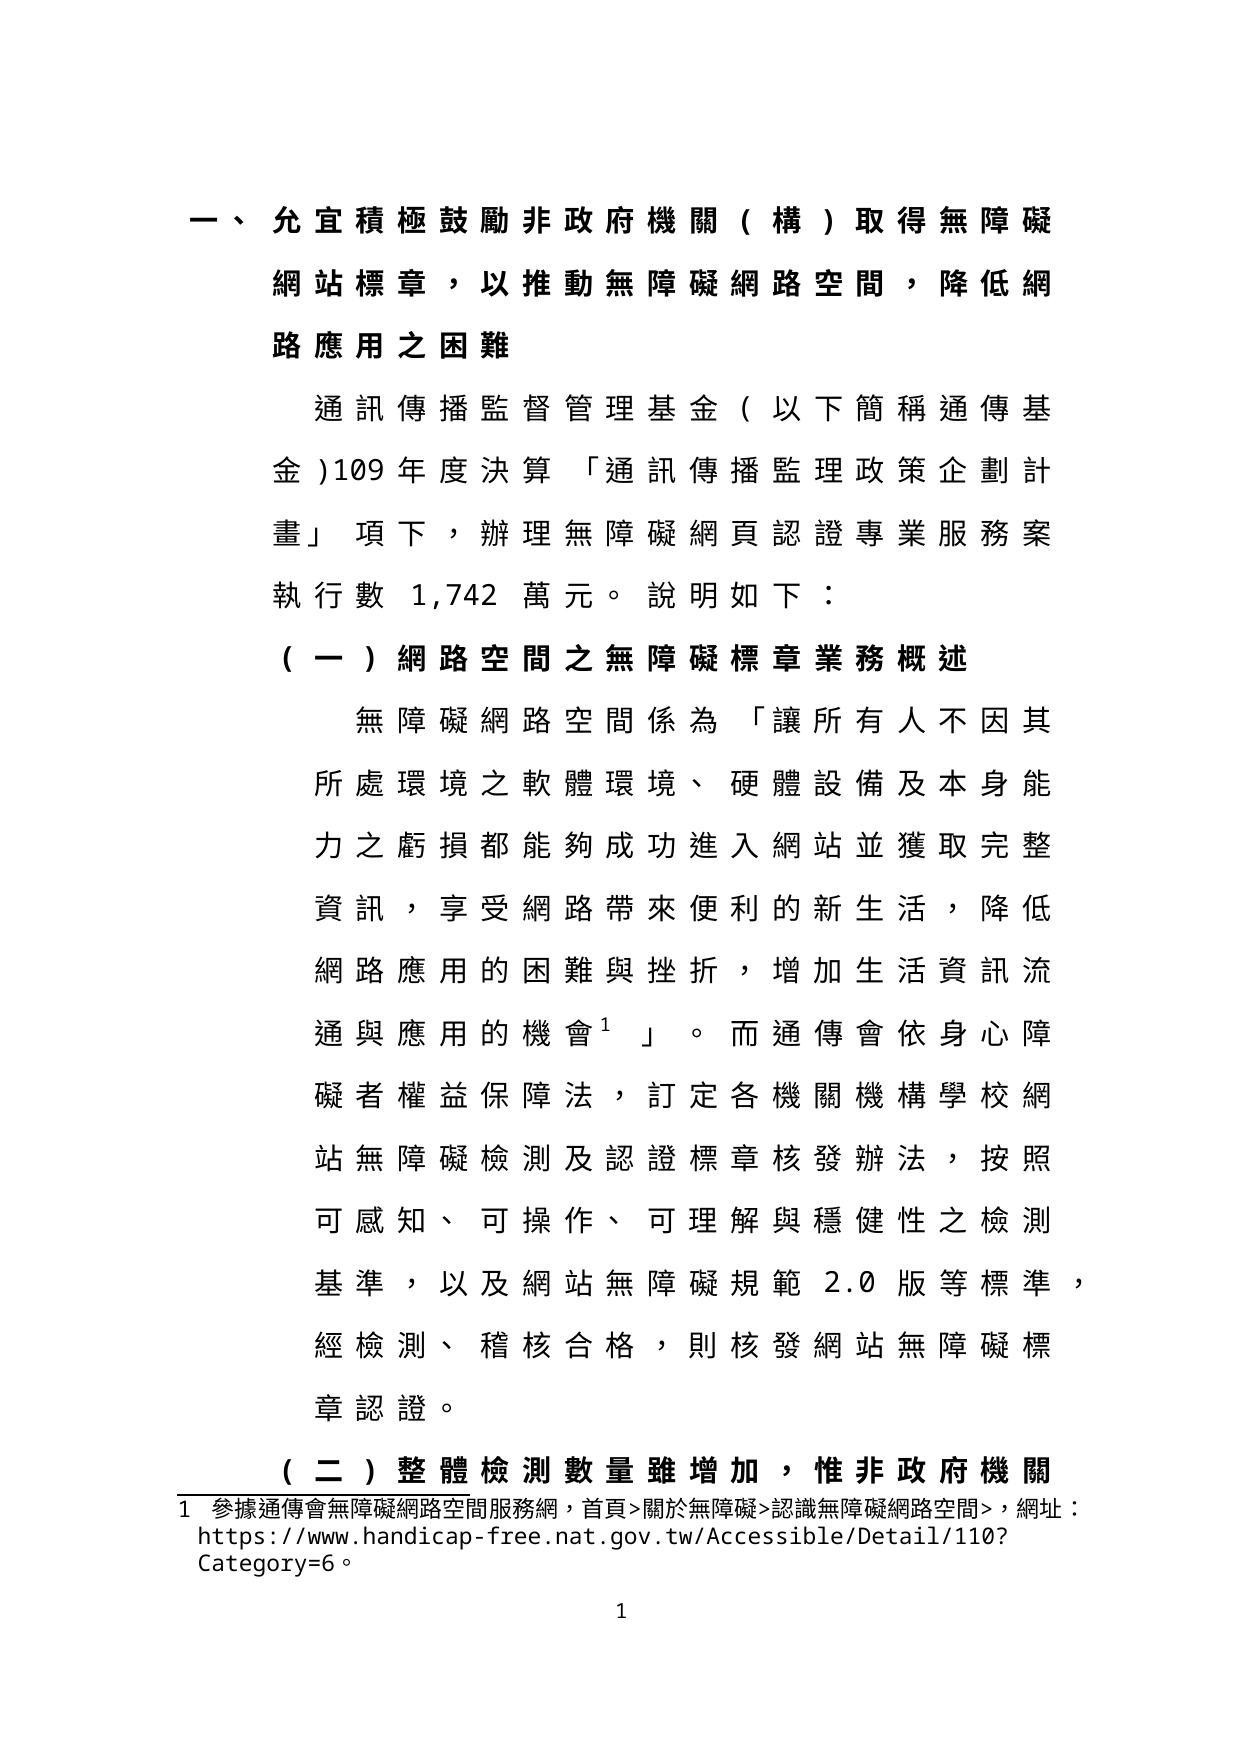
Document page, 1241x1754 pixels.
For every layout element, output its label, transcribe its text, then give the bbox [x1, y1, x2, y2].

text 通訊傳播監督管理基金(以下簡稱通傳基金)109年度決算「通訊傳播監理政策企劃計畫」項下，辦理無障礙網頁認證專業服務案執行數1,742萬元。說明如下： [242, 365, 1058, 615]
text 參據通傳會無障礙網路空間服務網，首頁>關於無障礙>認識無障礙網路空間>，網址：https://www.handicap-free.nat.gov.tw/Accessible/Detail/110?Category=6。 [177, 1496, 1063, 1577]
text (一)網路空間之無障礙標章業務概述 [242, 615, 1058, 677]
text (二)整體檢測數量雖增加，惟非政府機關 [242, 1427, 1058, 1490]
text 無障礙網路空間係為「讓所有人不因其所處環境之軟體環境、硬體設備及本身能力之虧損都能夠成功進入網站並獲取完整資訊，享受網路帶來便利的新生活，降低網路應用的困難與挫折，增加生活資訊流通與應用的機會」。而通傳會依身心障礙者權益保障法，訂定各機關機構學校網站無障礙檢測及認證標章核發辦法，按照可感知、可操作、可理解與穩健性之檢測基準，以及網站無障礙規範2.0版等標準，經檢測、稽核合格，則核發網站無障礙標章認證。 [271, 677, 1058, 1427]
text 一、允宜積極鼓勵非政府機關(構)取得無障礙網站標章，以推動無障礙網路空間，降低網路應用之困難 [183, 177, 1058, 365]
